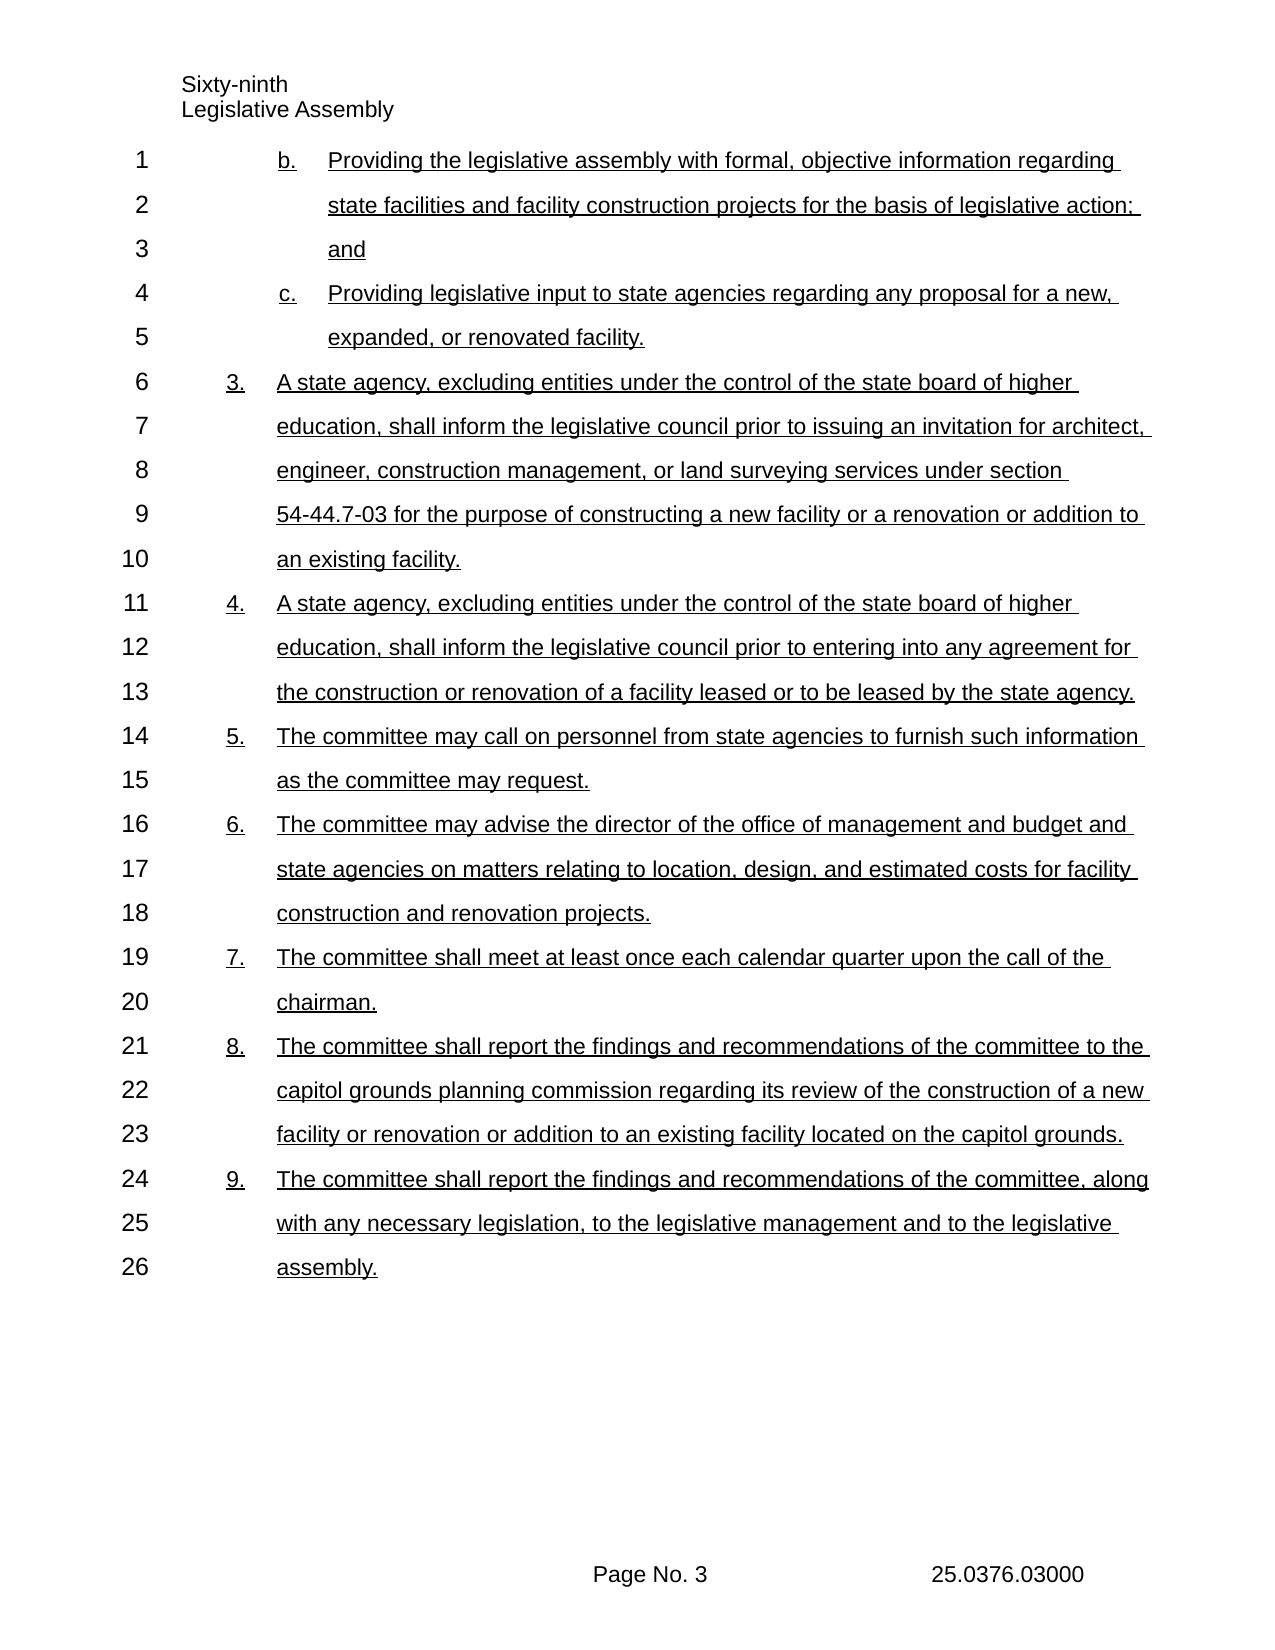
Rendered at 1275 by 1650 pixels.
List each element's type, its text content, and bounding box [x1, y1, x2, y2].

text 3. A state agency, excluding entities under the control of the state board of higher education, shall inform the legislative council prior to issuing an invitation for architect, engineer, construction management, or land surveying services under section 54‑44.7‑03 for the purpose of constructing a new facility or a renovation or addition to an existing facility. [181, 355, 1154, 576]
text c. Providing legislative input to state agencies regarding any proposal for a new, expanded, or renovated facility. [181, 266, 1154, 355]
text 5. The committee may call on personnel from state agencies to furnish such information as the committee may request. [181, 709, 1154, 797]
text 6. The committee may advise the director of the office of management and budget and state agencies on matters relating to location, design, and estimated costs for facility construction and renovation projects. [181, 797, 1154, 930]
text 7. The committee shall meet at least once each calendar quarter upon the call of the chairman. [181, 930, 1154, 1019]
text b. Providing the legislative assembly with formal, objective information regarding state facilities and facility construction projects for the basis of legislative action; and [181, 133, 1154, 266]
text 4. A state agency, excluding entities under the control of the state board of higher education, shall inform the legislative council prior to entering into any agreement for the construction or renovation of a facility leased or to be leased by the state agency. [181, 576, 1154, 709]
text 8. The committee shall report the findings and recommendations of the committee to the capitol grounds planning commission regarding its review of the construction of a new facility or renovation or addition to an existing facility located on the capitol grounds. [181, 1019, 1154, 1152]
text 9. The committee shall report the findings and recommendations of the committee, along with any necessary legislation, to the legislative management and to the legislative assembly. [181, 1152, 1154, 1284]
